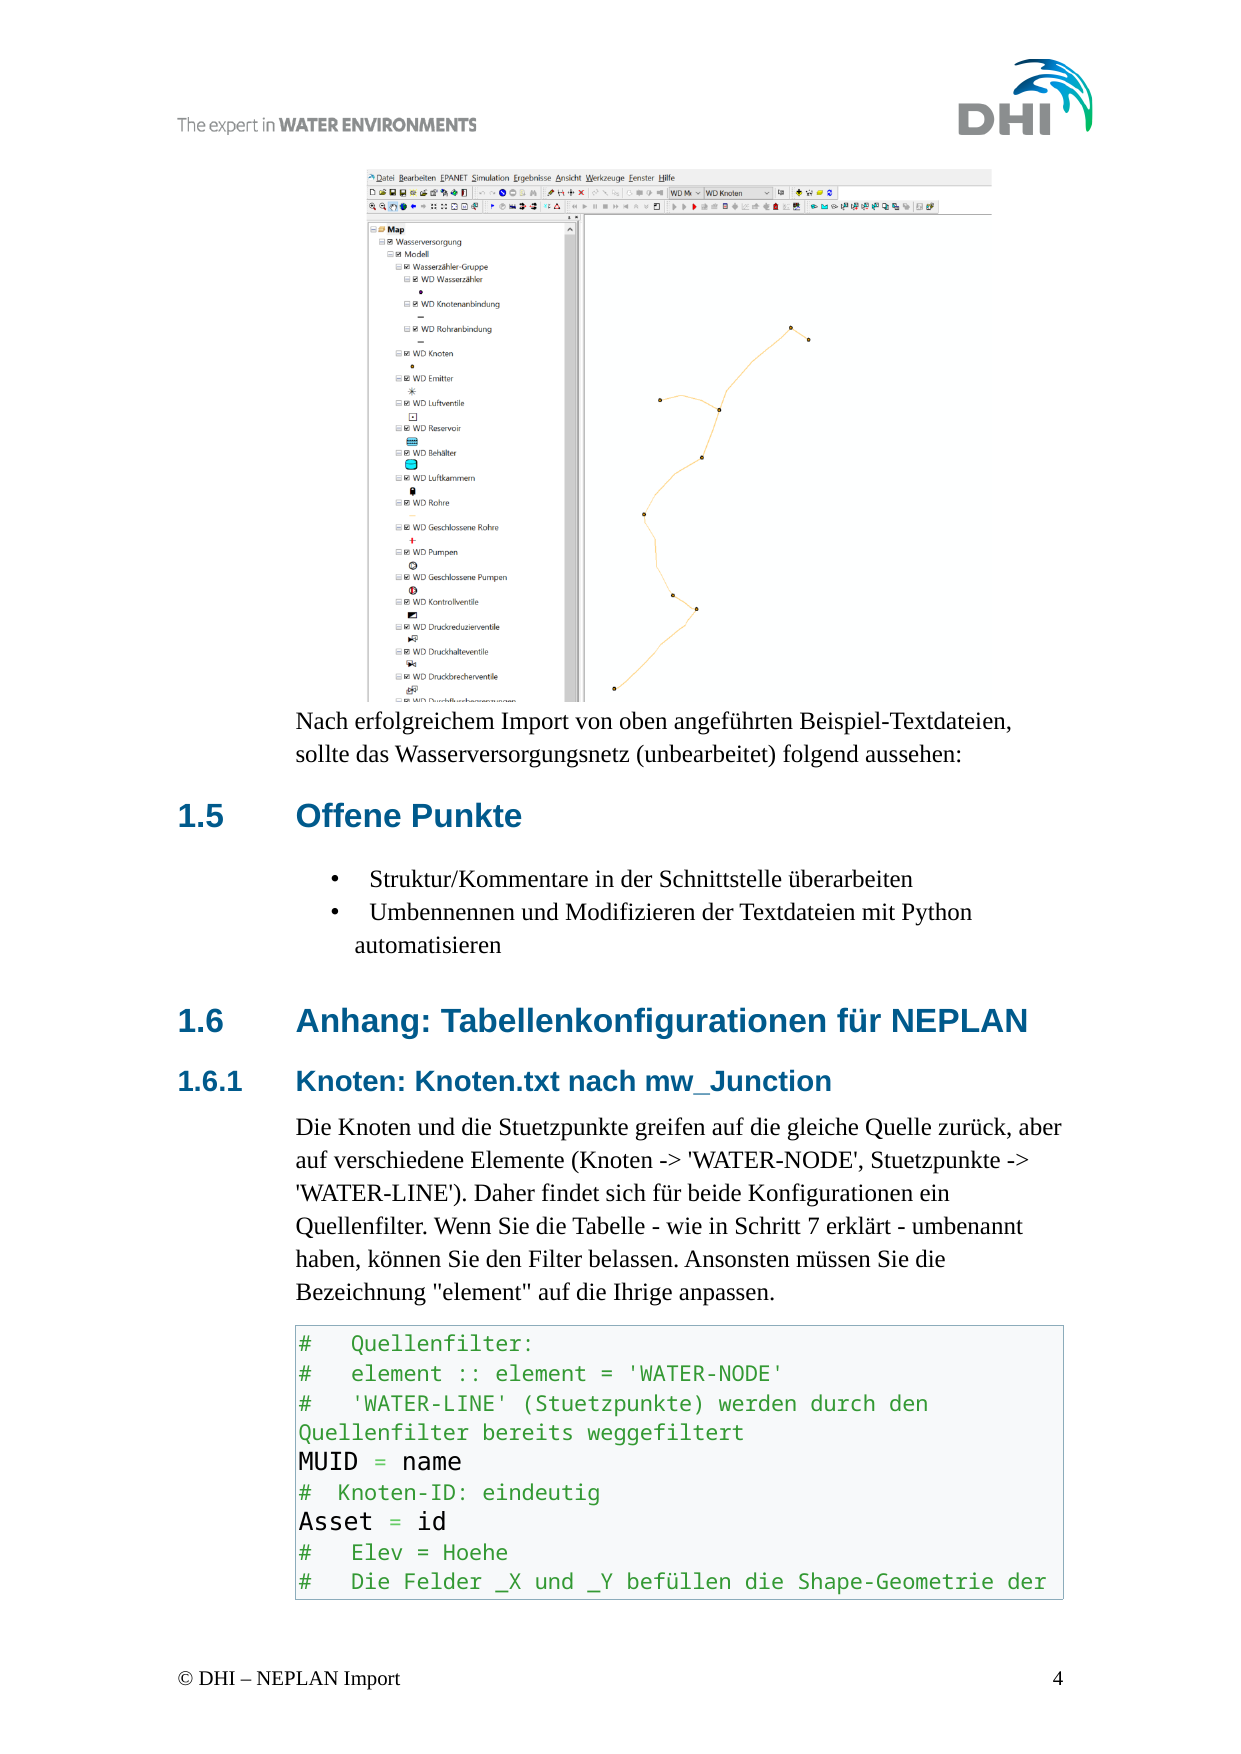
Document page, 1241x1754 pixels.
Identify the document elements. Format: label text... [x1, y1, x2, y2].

subtitle Knoten: Knoten.txt nach mw_Junction [177, 1063, 1063, 1097]
subtitle Offene Punkte [177, 796, 1063, 834]
table_header # Quellenfilter: # element :: element = 'WATER-NODE' # 'WATER-LINE' (Stuetzpunkte) werden durch den Quellenfilter bereits weggefiltert MUID = name # Knoten-ID: eindeutig Asset = id # Elev = Hoehe # Die Felder _X und _Y befüllen die Shape-Geometrie der [296, 1326, 1063, 1599]
text Die Knoten und die Stuetzpunkte greifen auf die gleiche Quelle zurück, aber auf verschiedene Elemente (Knoten -> 'WATER-NODE', Stuetzpunkte -> 'WATER-LINE'). Daher findet sich für beide Konfigurationen ein Quellenfilter. Wenn Sie die Tabelle - wie in Schritt 7 erklärt - umbenannt haben, können Sie den Filter belassen. Ansonsten müssen Sie die Bezeichnung "element" auf die Ihrige anpassen. [295, 1112, 1063, 1306]
list Struktur/Kommentare in der Schnittstelle überarbeiten [339, 864, 1063, 892]
list Umbennennen und Modifizieren der Textdateien mit Python automatisieren [339, 897, 1063, 958]
subtitle Anhang: Tabellenkonfigurationen für NEPLAN [177, 1001, 1063, 1040]
picture [366, 169, 992, 702]
picture [958, 59, 1093, 135]
picture [177, 117, 477, 135]
text Nach erfolgreichem Import von oben angeführten Beispiel-Textdateien, sollte das Wasserversorgungsnetz (unbearbeitet) folgend aussehen: [295, 169, 1063, 768]
